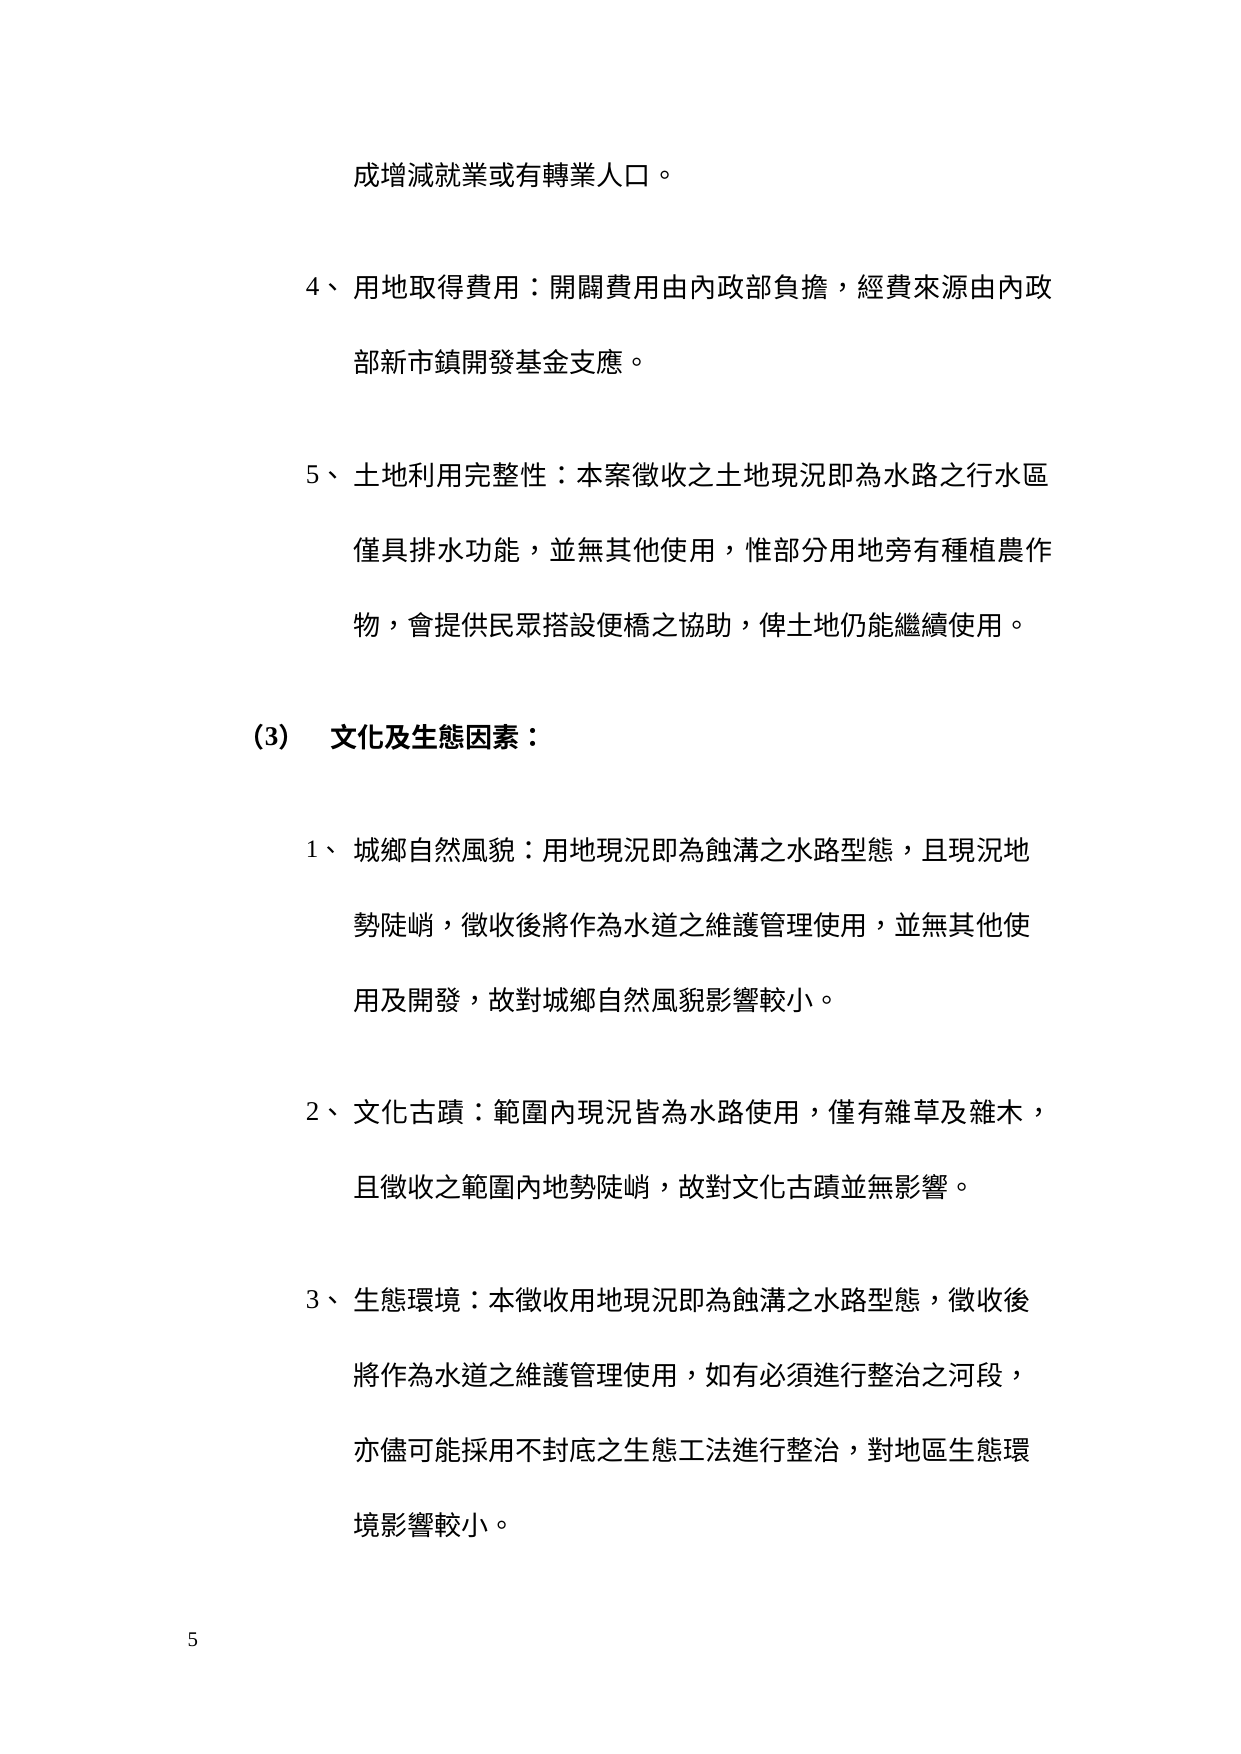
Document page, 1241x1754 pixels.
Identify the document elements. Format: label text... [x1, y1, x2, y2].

list 文化及生態因素： [237, 692, 1053, 767]
list 城鄉自然風貌：用地現況即為蝕溝之水路型態，且現況地勢陡峭，徵收後將作為水道之維護管理使用，並無其他使用及開發，故對城鄉自然風貎影響較小。 [306, 805, 1053, 1030]
list 土地利用完整性：本案徵收之土地現況即為水路之行水區，僅具排水功能，並無其他使用，惟部分用地旁有種植農作物，會提供民眾搭設便橋之協助，俾土地仍能繼續使用。 [306, 430, 1053, 655]
list 文化古蹟：範圍內現況皆為水路使用，僅有雜草及雜木，且徵收之範圍內地勢陡峭，故對文化古蹟並無影響。 [306, 1067, 1053, 1217]
list 增減就業或轉業人口：由於本案工程範圍內土地地勢陡峭，現況除排水功能外並無其他土地利用價值及經濟行為，僅周邊零星土地有農作使用，於工程完工後將視土地所有權人需要協助搭設便橋，故仍得繼續種植使用，因此不會造成增減就業或有轉業人口。 [306, 130, 1053, 205]
list 用地取得費用：開闢費用由內政部負擔，經費來源由內政部新市鎮開發基金支應。 [306, 242, 1053, 392]
list 生態環境：本徵收用地現況即為蝕溝之水路型態，徵收後將作為水道之維護管理使用，如有必須進行整治之河段，亦儘可能採用不封底之生態工法進行整治，對地區生態環境影響較小。 [306, 1255, 1053, 1555]
